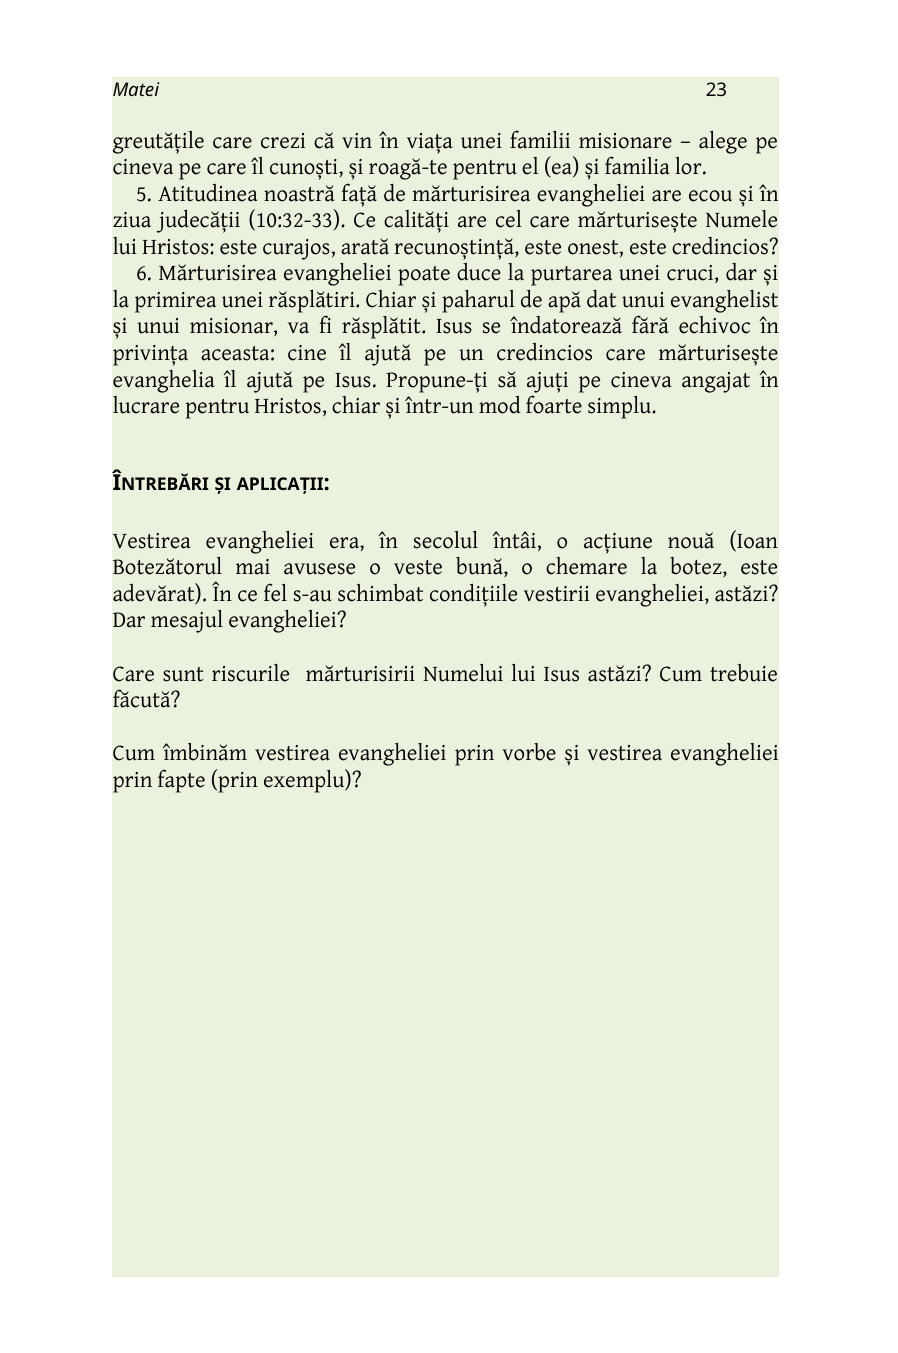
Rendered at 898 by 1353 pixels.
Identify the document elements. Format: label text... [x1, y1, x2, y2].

text Cum îmbinăm vestirea evangheliei prin vorbe și vestirea evangheliei prin fapte (prin exemplu)? [112, 740, 779, 793]
text 5. Atitudinea noastră față de mărturisirea evangheliei are ecou și în ziua judecății (10:32-33). Ce calități are cel care mărturisește Numele lui Hristos: este curajos, arată recunoștință, este onest, este credincios? [112, 181, 779, 261]
text greutățile care crezi că vin în viața unei familii misionare – alege pe cineva pe care îl cunoști, și roagă-te pentru el (ea) și familia lor. [112, 128, 779, 181]
text Vestirea evangheliei era, în secolul întâi, o acțiune nouă (Ioan Botezătorul mai avusese o veste bună, o chemare la botez, este adevărat). În ce fel s-au schimbat condițiile vestirii evangheliei, astăzi? Dar mesajul evangheliei? [112, 501, 779, 634]
subtitle Întrebări și aplicații: [112, 467, 779, 497]
text Care sunt riscurile mărturisirii Numelui lui Isus astăzi? Cum trebuie făcută? [112, 661, 779, 714]
text 6. Mărturisirea evangheliei poate duce la purtarea unei cruci, dar și la primirea unei răsplătiri. Chiar și paharul de apă dat unui evanghelist și unui misionar, va fi răsplătit. Isus se îndatorează fără echivoc în privința aceasta: cine îl ajută pe un credincios care mărturisește evanghelia îl ajută pe Isus. Propune-ți să ajuți pe cineva angajat în lucrare pentru Hristos, chiar și într-un mod foarte simplu. [112, 261, 779, 420]
